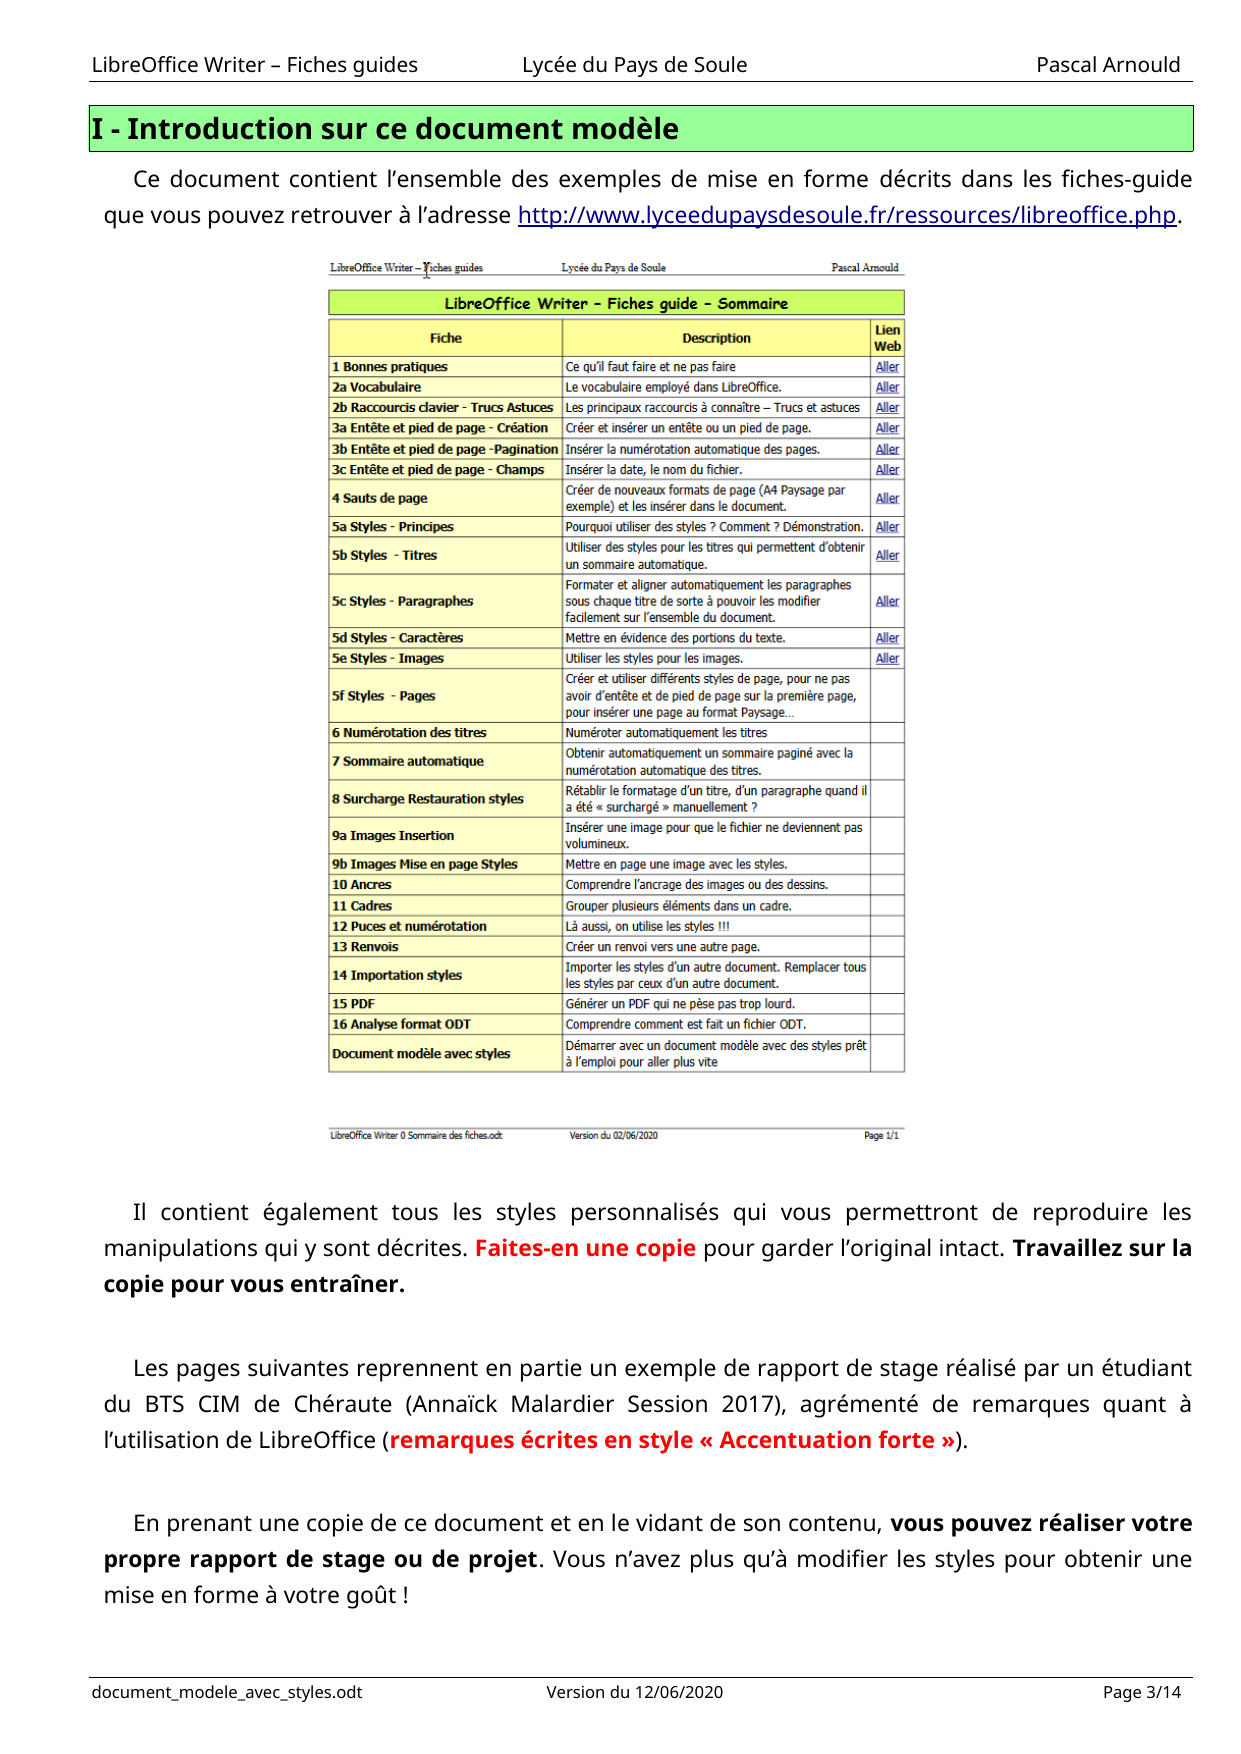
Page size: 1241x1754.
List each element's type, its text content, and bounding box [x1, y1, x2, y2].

text En prenant une copie de ce document et en le vidant de son contenu, vous pouvez réaliser votre propre rapport de stage ou de projet. Vous n’avez plus qu’à modifier les styles pour obtenir une mise en forme à votre goût ! [103, 1507, 1193, 1611]
text Les pages suivantes reprennent en partie un exemple de rapport de stage réalisé par un étudiant du BTS CIM de Chéraute (Annaïck Malardier Session 2017), agrémenté de remarques quant à l’utilisation de LibreOffice (remarques écrites en style « Accentuation forte »). [103, 1352, 1193, 1455]
subtitle Introduction sur ce document modèle [90, 106, 1193, 151]
picture [303, 255, 914, 1150]
text Il contient également tous les styles personnalisés qui vous permettront de reproduire les manipulations qui y sont décrites. Faites-en une copie pour garder l’original intact. Travaillez sur la copie pour vous entraîner. [103, 1196, 1193, 1299]
text Ce document contient l’ensemble des exemples de mise en forme décrits dans les fiches-guide que vous pouvez retrouver à l’adresse http://www.lyceedupaysdesoule.fr/ressources/libreoffice.php. [103, 163, 1193, 230]
